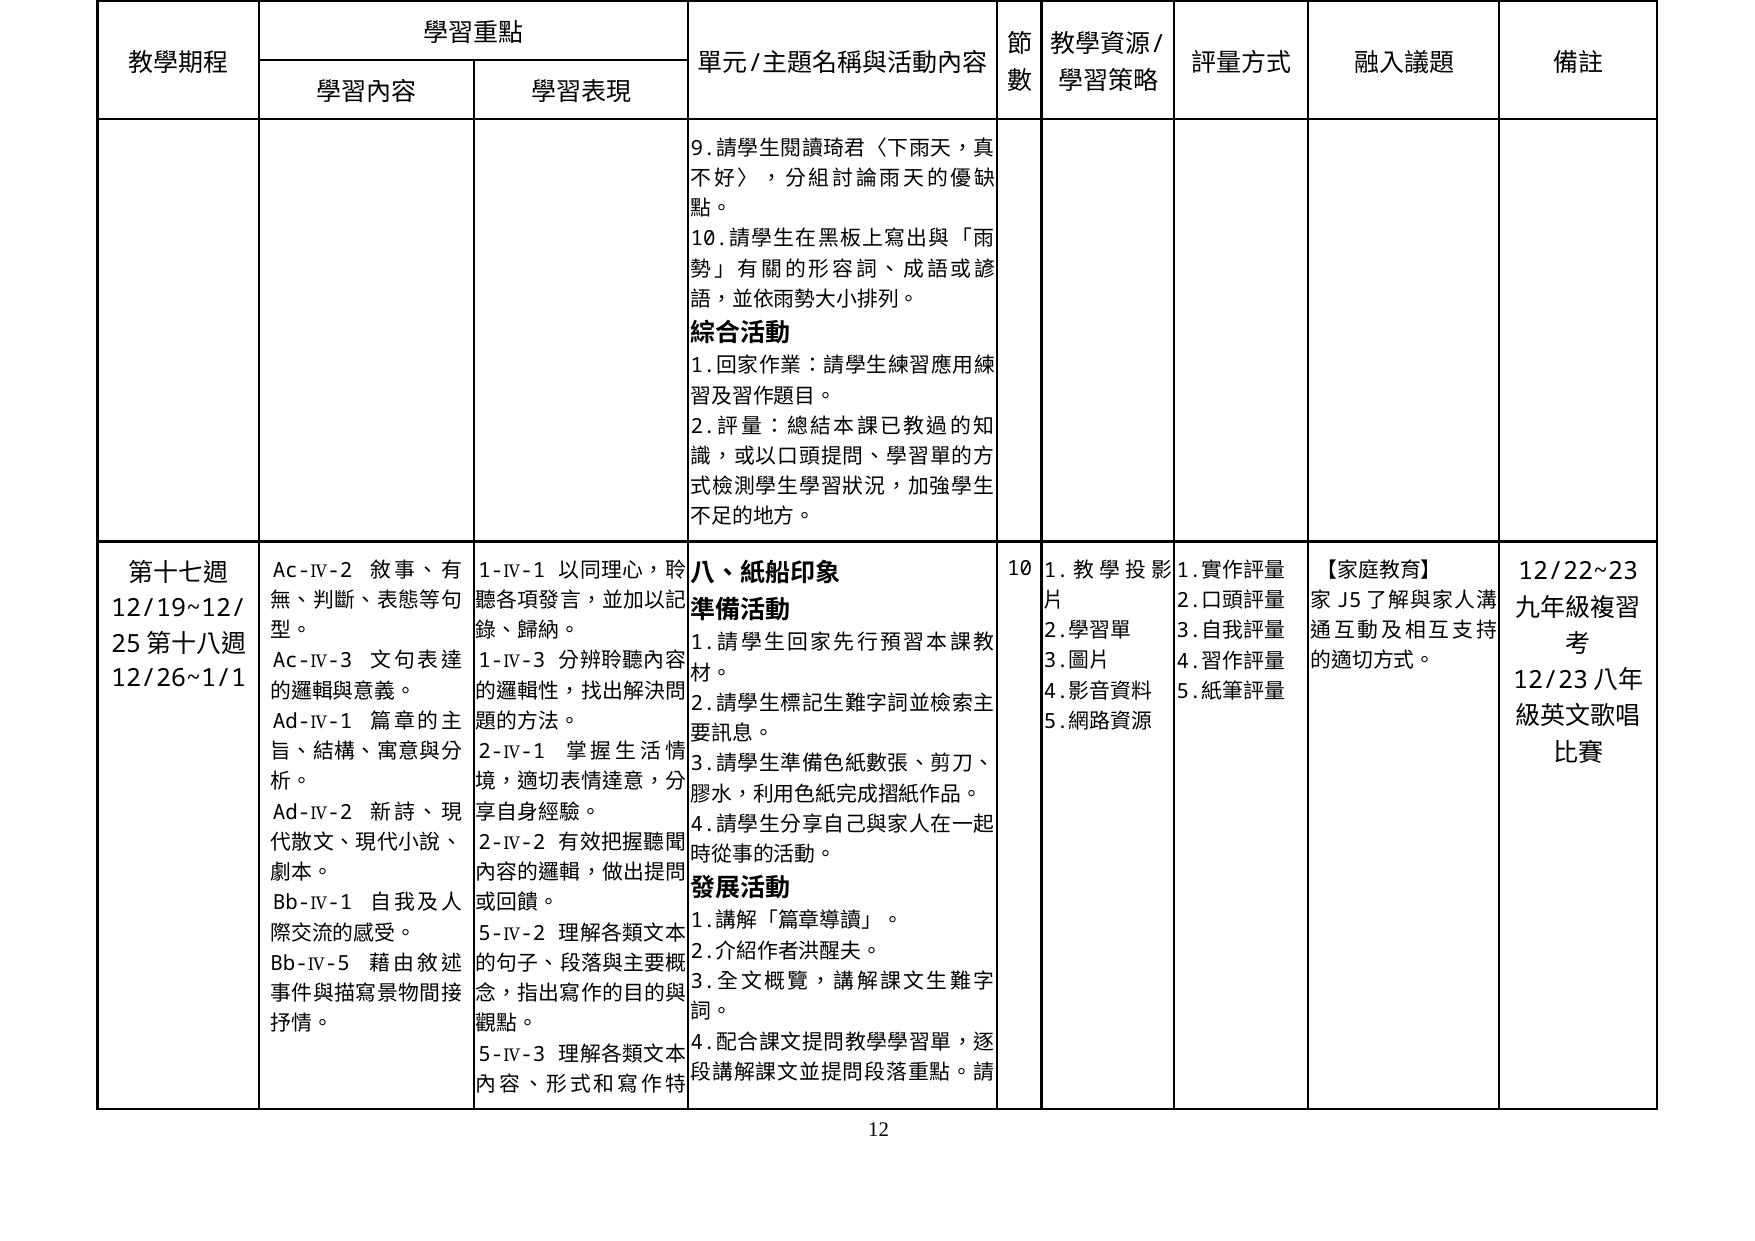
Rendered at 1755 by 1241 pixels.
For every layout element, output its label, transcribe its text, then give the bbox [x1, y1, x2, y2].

table_cell [1500, 120, 1656, 540]
table_cell [99, 120, 258, 540]
table_header 學習重點 [260, 2, 687, 59]
table_cell 學習表現 [475, 61, 687, 118]
table_cell 學習內容 [260, 61, 473, 118]
table_cell Ac-Ⅳ-2 敘事、有無、判斷、表態等句型。 Ac-Ⅳ-3 文句表達的邏輯與意義。 Ad-Ⅳ-1 篇章的主旨、結構、寓意與分析。 Ad-Ⅳ-2 新詩、現代散文、現代小說、劇本。 Bb-Ⅳ-1 自我及人際交流的感受。 Bb-Ⅳ-5 藉由敘述事件與描寫景物間接抒情。 [260, 543, 473, 1108]
table_cell [1309, 120, 1498, 540]
table_cell 9.請學生閱讀琦君〈下雨天，真不好〉，分組討論雨天的優缺點。 10.請學生在黑板上寫出與「雨勢」有關的形容詞、成語或諺語，並依雨勢大小排列。 綜合活動 1.回家作業：請學生練習應用練習及習作題目。 2.評量：總結本課已教過的知識，或以口頭提問、學習單的方式檢測學生學習狀況，加強學生不足的地方。 [689, 120, 996, 540]
table_header 融入議題 [1309, 2, 1498, 118]
table_cell [260, 120, 473, 540]
table_cell 1.實作評量 2.口頭評量 3.自我評量 4.習作評量 5.紙筆評量 [1175, 543, 1307, 1108]
table_header 備註 [1500, 2, 1656, 118]
table_cell [1175, 120, 1307, 540]
table_cell 1-Ⅳ-1 以同理心，聆聽各項發言，並加以記錄、歸納。 1-Ⅳ-3 分辨聆聽內容的邏輯性，找出解決問題的方法。 2-Ⅳ-1 掌握生活情境，適切表情達意，分享自身經驗。 2-Ⅳ-2 有效把握聽聞內容的邏輯，做出提問或回饋。 5-Ⅳ-2 理解各類文本的句子、段落與主要概念，指出寫作的目的與觀點。 5-Ⅳ-3 理解各類文本內容、形式和寫作特 [475, 543, 687, 1108]
table_cell 八、紙船印象 準備活動 1.請學生回家先行預習本課教材。 2.請學生標記生難字詞並檢索主要訊息。 3.請學生準備色紙數張、剪刀、膠水，利用色紙完成摺紙作品。 4.請學生分享自己與家人在一起時從事的活動。 發展活動 1.講解「篇章導讀」。 2.介紹作者洪醒夫。 3.全文概覽，講解課文生難字詞。 4.配合課文提問教學學習單，逐段講解課文並提問段落重點。請 [689, 543, 996, 1108]
table_cell 12/22~23九年級複習考 12/23八年級英文歌唱比賽 [1500, 543, 1656, 1108]
table_cell 第十七週12/19~12/25第十八週12/26~1/1 [99, 543, 258, 1108]
table_header 教學資源/學習策略 [1043, 2, 1173, 118]
table_cell [475, 120, 687, 540]
table_cell 1.教學投影片 2.學習單 3.圖片 4.影音資料 5.網路資源 [1043, 543, 1173, 1108]
table_cell [1043, 120, 1173, 540]
table_header 評量方式 [1175, 2, 1307, 118]
table_header 節數 [998, 2, 1040, 118]
table_cell 10 [998, 543, 1040, 1108]
table_header 單元/主題名稱與活動內容 [689, 2, 996, 118]
table_cell 【家庭教育】 家J5了解與家人溝通互動及相互支持的適切方式。 [1309, 543, 1498, 1108]
table_header 教學期程 [99, 2, 258, 118]
table_cell [998, 120, 1040, 540]
